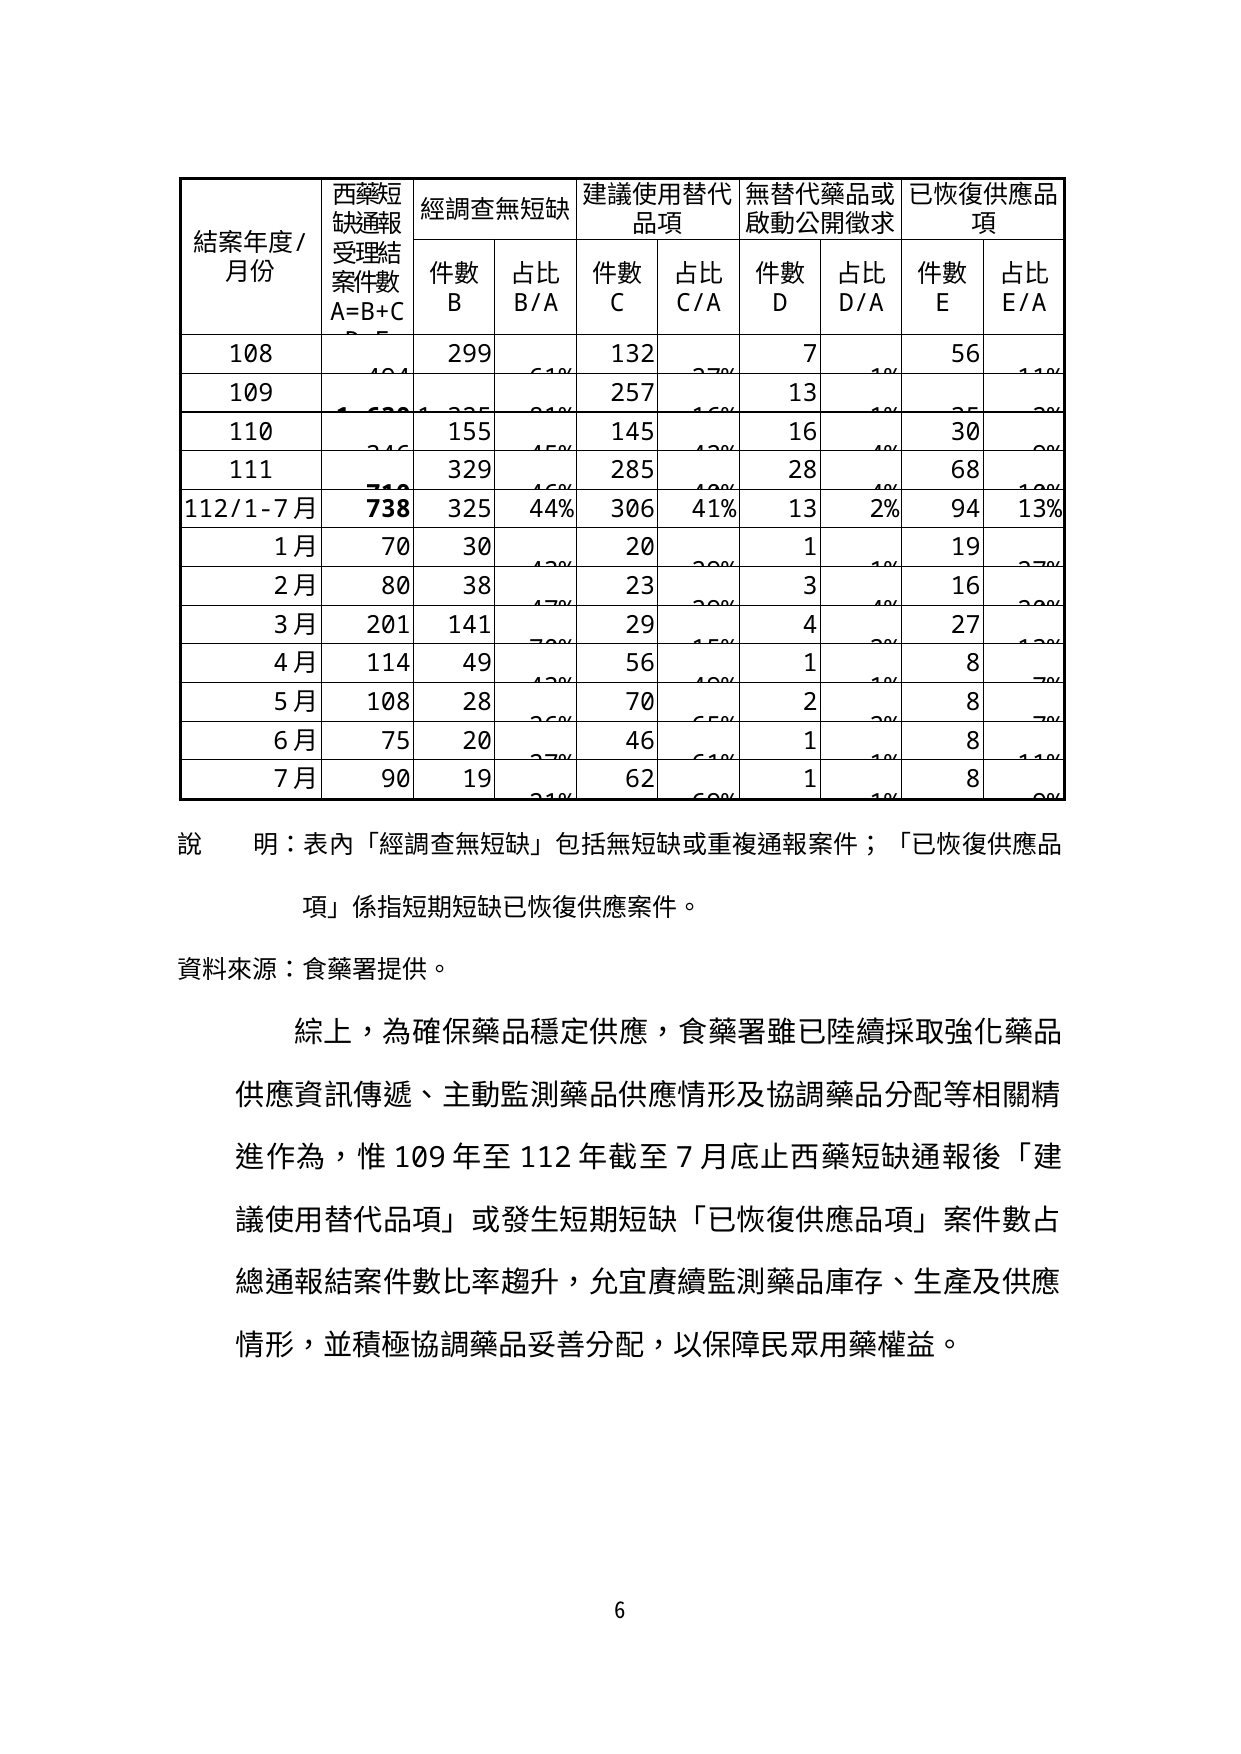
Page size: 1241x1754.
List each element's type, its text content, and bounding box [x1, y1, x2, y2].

table_cell 7% [984, 683, 1063, 721]
table_cell 329 [414, 451, 494, 489]
text 資料來源：食藥署提供。 [177, 926, 1063, 988]
table_cell 4% [821, 413, 901, 450]
table_cell 61% [658, 722, 739, 759]
table_cell 155 [414, 413, 494, 450]
table_cell 42% [658, 413, 739, 450]
table_cell 46% [495, 451, 576, 489]
table_cell 19 [414, 760, 494, 798]
table_cell 4 [740, 606, 820, 643]
table_cell 65% [658, 683, 739, 721]
table_cell 19 [902, 528, 983, 566]
table_cell 11% [984, 722, 1063, 759]
table_cell 30 [414, 528, 494, 566]
table_cell 56 [577, 644, 657, 682]
table_cell 325 [414, 490, 494, 527]
table_cell 61% [495, 335, 576, 373]
table_cell 5月 [182, 683, 321, 721]
table_cell 80 [322, 567, 413, 604]
table_cell 4% [821, 567, 901, 604]
table_cell 46 [577, 722, 657, 759]
table_cell 75 [322, 722, 413, 759]
table_cell 占比 E/A [984, 240, 1063, 334]
table_cell 40% [658, 451, 739, 489]
table_cell 47% [495, 567, 576, 604]
table_cell 3 [740, 567, 820, 604]
table_cell 2月 [182, 567, 321, 604]
table_cell 7月 [182, 760, 321, 798]
table_cell 16 [902, 567, 983, 604]
table_cell 16 [740, 413, 820, 450]
table_cell 35 [902, 374, 983, 411]
table_cell 29 [577, 606, 657, 643]
table_cell 15% [658, 606, 739, 643]
table_cell 1% [821, 760, 901, 798]
table_cell 111 [182, 451, 321, 489]
table_cell 285 [577, 451, 657, 489]
table_cell 1 [740, 722, 820, 759]
table_cell 346 [322, 413, 413, 450]
table_cell 69% [658, 760, 739, 798]
table_cell 占比 C/A [658, 240, 739, 334]
table_cell 45% [495, 413, 576, 450]
text 說 明：表內「經調查無短缺」包括無短缺或重複通報案件；「已恢復供應品項」係指短期短缺已恢復供應案件。 [177, 801, 1063, 926]
table_cell 49 [414, 644, 494, 682]
table_cell 43% [495, 528, 576, 566]
table_cell 108 [322, 683, 413, 721]
table_header 結案年度/月份 [182, 180, 321, 334]
table_cell 11% [984, 335, 1063, 373]
table_cell 件數 D [740, 240, 820, 334]
table_cell 16% [658, 374, 739, 411]
table_cell 1 [740, 760, 820, 798]
table_cell 108 [182, 335, 321, 373]
table_cell 20 [577, 528, 657, 566]
table_cell 8 [902, 760, 983, 798]
table_cell 94 [902, 490, 983, 527]
table_cell 710 [322, 451, 413, 489]
table_cell 1 [740, 528, 820, 566]
table_cell 38 [414, 567, 494, 604]
table_header 經調查無短缺 [414, 180, 576, 239]
table_cell 占比 B/A [495, 240, 576, 334]
table_cell 49% [658, 644, 739, 682]
table_cell 3月 [182, 606, 321, 643]
table_cell 70 [577, 683, 657, 721]
table_cell 8 [902, 683, 983, 721]
table_cell 28 [740, 451, 820, 489]
table_cell 13 [740, 374, 820, 411]
table_cell 26% [495, 683, 576, 721]
table_header 已恢復供應品項 [902, 180, 1063, 239]
table_cell 68 [902, 451, 983, 489]
table_header 無替代藥品或啟動公開徵求 [740, 180, 901, 239]
table_cell 28 [414, 683, 494, 721]
table_cell 1% [821, 644, 901, 682]
table_cell 27% [984, 528, 1063, 566]
table_cell 2% [984, 374, 1063, 411]
table_cell 112/1-7月 [182, 490, 321, 527]
table_cell 13% [984, 490, 1063, 527]
table_cell 1% [821, 335, 901, 373]
table_cell 70% [495, 606, 576, 643]
table_cell 201 [322, 606, 413, 643]
table_cell 114 [322, 644, 413, 682]
table_cell 257 [577, 374, 657, 411]
table_cell 1,630 [322, 374, 413, 411]
table_cell 2% [821, 683, 901, 721]
table_header 建議使用替代品項 [577, 180, 739, 239]
table_cell 56 [902, 335, 983, 373]
text 綜上，為確保藥品穩定供應，食藥署雖已陸續採取強化藥品供應資訊傳遞、主動監測藥品供應情形及協調藥品分配等相關精進作為，惟109年至112年截至7月底止西藥短缺通報後「建議使用替代品項」或發生短期短缺「已恢復供應品項」案件數占總通報結案件數比率趨升，允宜賡續監測藥品庫存、生產及供應情形，並積極協調藥品妥善分配，以保障民眾用藥權益。 [236, 988, 1063, 1363]
table_cell 4% [821, 451, 901, 489]
table_cell 44% [495, 490, 576, 527]
table_cell 1月 [182, 528, 321, 566]
table_cell 占比 D/A [821, 240, 901, 334]
table_cell 29% [658, 528, 739, 566]
table_cell 109 [182, 374, 321, 411]
table_cell 2% [821, 606, 901, 643]
table_cell 7% [984, 644, 1063, 682]
table_cell 2 [740, 683, 820, 721]
table_cell 21% [495, 760, 576, 798]
table_cell 27% [658, 335, 739, 373]
table_cell 20 [414, 722, 494, 759]
table_cell 4月 [182, 644, 321, 682]
table_cell 29% [658, 567, 739, 604]
table_cell 30 [902, 413, 983, 450]
table_cell 2% [821, 490, 901, 527]
table_cell 件數 B [414, 240, 494, 334]
table_cell 738 [322, 490, 413, 527]
table_cell 件數 C [577, 240, 657, 334]
table_header 西藥短缺通報受理結案件數 A=B+C+D+E [322, 180, 413, 334]
table_cell 43% [495, 644, 576, 682]
table_cell 1% [821, 374, 901, 411]
table_cell 1 [740, 644, 820, 682]
table_cell 132 [577, 335, 657, 373]
table_cell 145 [577, 413, 657, 450]
table_cell 27 [902, 606, 983, 643]
table_cell 81% [495, 374, 576, 411]
table_cell 20% [984, 567, 1063, 604]
table_cell 1% [821, 528, 901, 566]
table_cell 9% [984, 413, 1063, 450]
table_cell 8 [902, 644, 983, 682]
table_cell 90 [322, 760, 413, 798]
table_cell 141 [414, 606, 494, 643]
table_cell 7 [740, 335, 820, 373]
table_cell 27% [495, 722, 576, 759]
table_cell 8 [902, 722, 983, 759]
table_cell 62 [577, 760, 657, 798]
table_cell 299 [414, 335, 494, 373]
table_cell 1% [821, 722, 901, 759]
table_cell 494 [322, 335, 413, 373]
table_cell 件數 E [902, 240, 983, 334]
table_cell 13 [740, 490, 820, 527]
table_cell 6月 [182, 722, 321, 759]
table_cell 41% [658, 490, 739, 527]
table_cell 110 [182, 413, 321, 450]
table_cell 23 [577, 567, 657, 604]
table_cell 9% [984, 760, 1063, 798]
table_cell 1,325 [414, 374, 494, 411]
table_cell 306 [577, 490, 657, 527]
table_cell 13% [984, 606, 1063, 643]
table_cell 70 [322, 528, 413, 566]
table_cell 10% [984, 451, 1063, 489]
